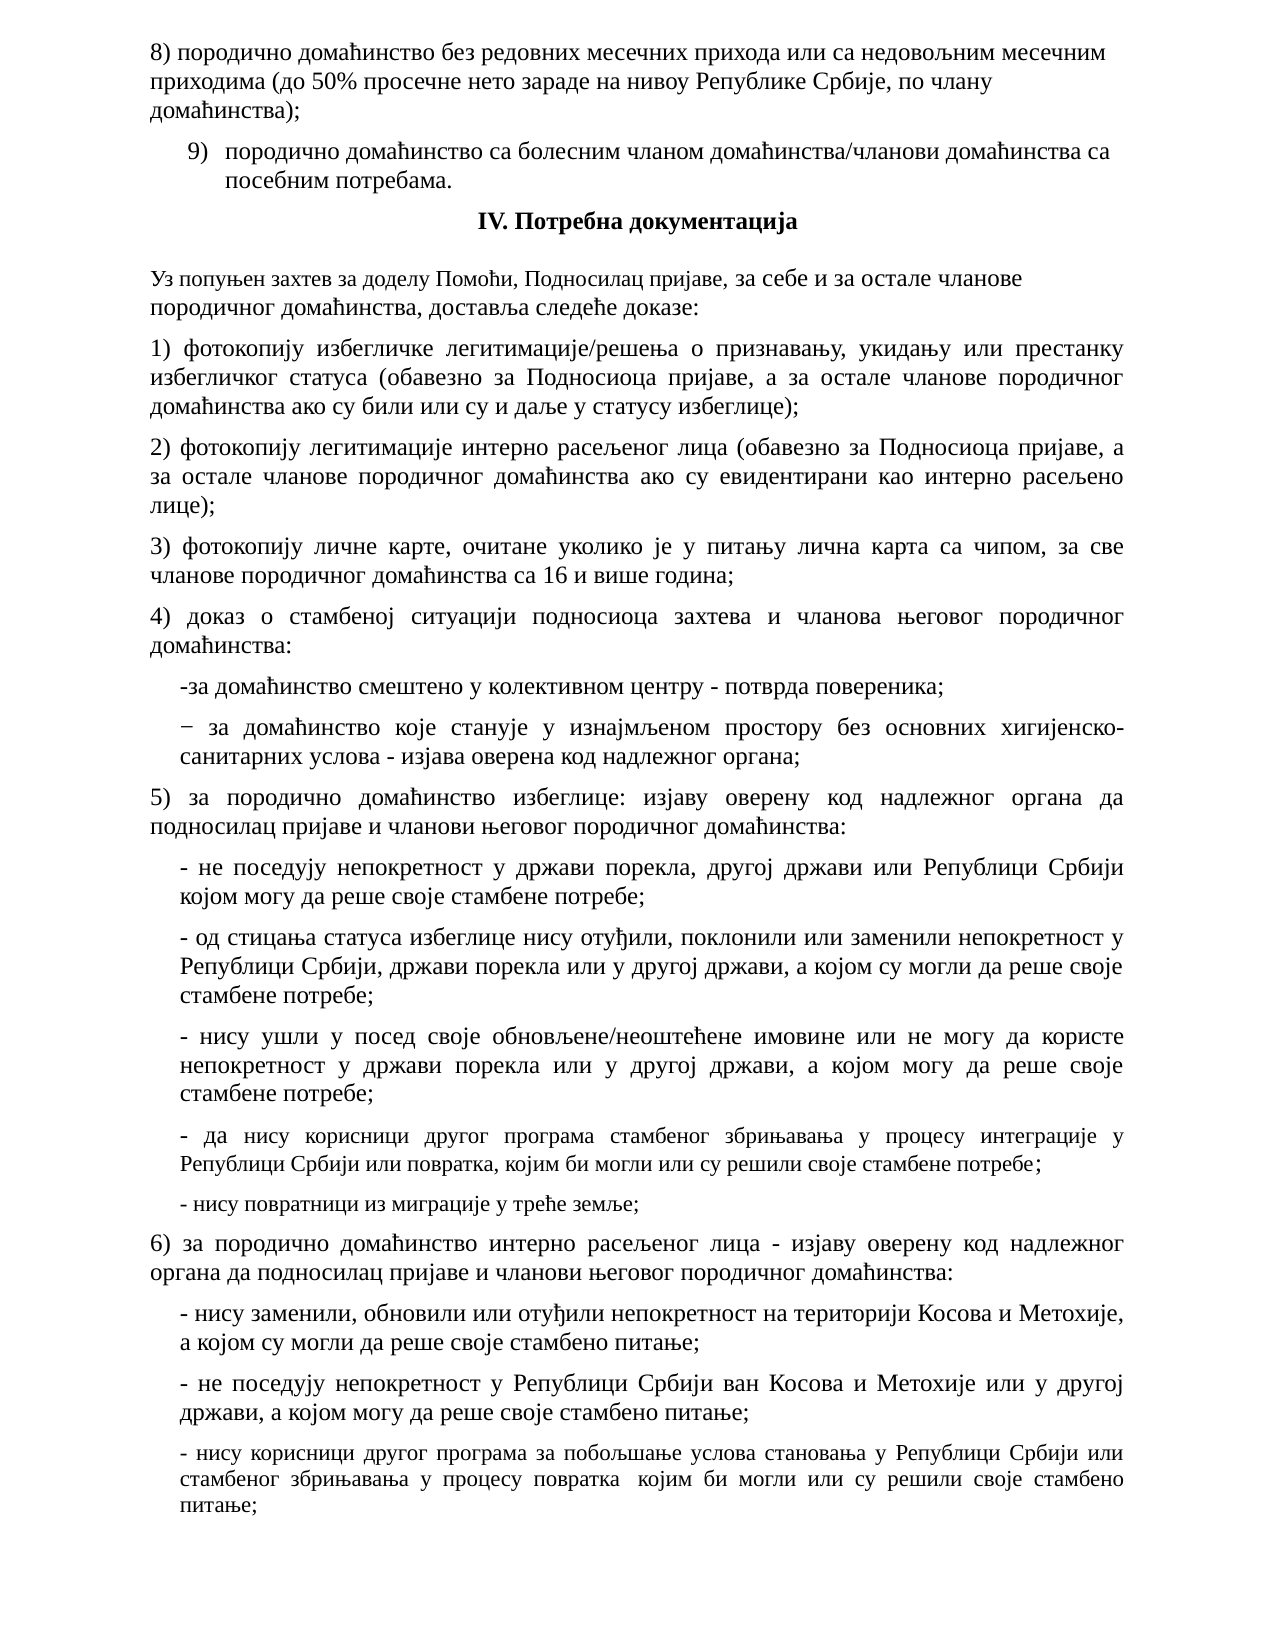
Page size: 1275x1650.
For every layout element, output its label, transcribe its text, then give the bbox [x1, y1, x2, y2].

text − за домаћинство које станује у изнајмљеном простору без основних хигијенско-санитарних услова - изјава оверена код надлежног органа; [179, 712, 1125, 770]
text - нису повратници из миграције у треће земље; [179, 1190, 1125, 1216]
text - нису корисници другог програма за побољшање услова становања у Републици Србији или стамбеног збрињавања у процесу повратка којим би могли или су решили своје стамбено питање; [179, 1438, 1125, 1518]
text 3) фотокопију личне карте, очитане уколико је у питању лична карта са чипом, за све чланове породичног домаћинства са 16 и више година; [150, 531, 1125, 588]
text 4) доказ о стамбеној ситуацији подносиоца захтева и чланова његовог породичног домаћинства: [150, 601, 1125, 658]
text 1) фотокопију избегличке легитимације/решења о признавању, укидању или престанку избегличког статуса (обавезно за Подносиоца пријаве, а за остале чланове породичног домаћинства ако су били или су и даље у статусу избеглице); [150, 333, 1125, 420]
text 6) за породично домаћинство интерно расељеног лица - изјаву оверену код надлежног органа да подносилац пријаве и чланови његовог породичног домаћинства: [150, 1228, 1125, 1286]
text 8) породично домаћинство без редовних месечних прихода или са недовољним месечним приходима (до 50% просечне нето зараде на нивоу Републике Србије, по члану домаћинства); [150, 37, 1125, 123]
text - од стицања статуса избеглице нису отуђили, поклонили или заменили непокретност у Републици Србији, држави порекла или у другој држави, а којом су могли да реше своје стамбене потребе; [179, 922, 1125, 1008]
text Уз попуњен захтев за доделу Помоћи, Подносилац пријаве, за себе и за остале чланове породичног домаћинства, доставља следеће доказе: [150, 263, 1125, 321]
text 5) за породично домаћинство избеглице: изјаву оверену код надлежног органа да подносилац пријаве и чланови његовог породичног домаћинства: [150, 782, 1125, 840]
text - нису ушли у посед своје обновљене/неоштећене имовине или не могу да користе непокретност у држави порекла или у другој држави, а којом могу да реше своје стамбене потребе; [179, 1021, 1125, 1107]
text - нису заменили, обновили или отуђили непокретност на територији Косова и Метохије, а којом су могли да реше своје стамбено питање; [179, 1298, 1125, 1356]
text 2) фотокопију легитимације интерно расељеног лица (обавезно за Подносиоца пријаве, а за остале чланове породичног домаћинства ако су евидентирани као интерно расељено лице); [150, 432, 1125, 518]
text - не поседују непокретност у Републици Србији ван Косова и Метохије или у другој држави, а којом могу да реше своје стамбено питање; [179, 1368, 1125, 1426]
text IV. Потребна документација [150, 206, 1125, 235]
list породично домаћинство са болесним чланом домаћинства/чланови домаћинства са посебним потребама. [187, 136, 1125, 193]
text - да нису корисници другог програма стамбеног збрињавања у процесу интеграције у Републици Србији или повратка, којим би могли или су решили своје стамбене потребе; [179, 1120, 1125, 1177]
text -за домаћинство смештено у колективном центру - потврда повереника; [179, 671, 1125, 700]
text - не поседују непокретност у држави порекла, другој држави или Републици Србији којом могу да реше своје стамбене потребе; [179, 852, 1125, 910]
